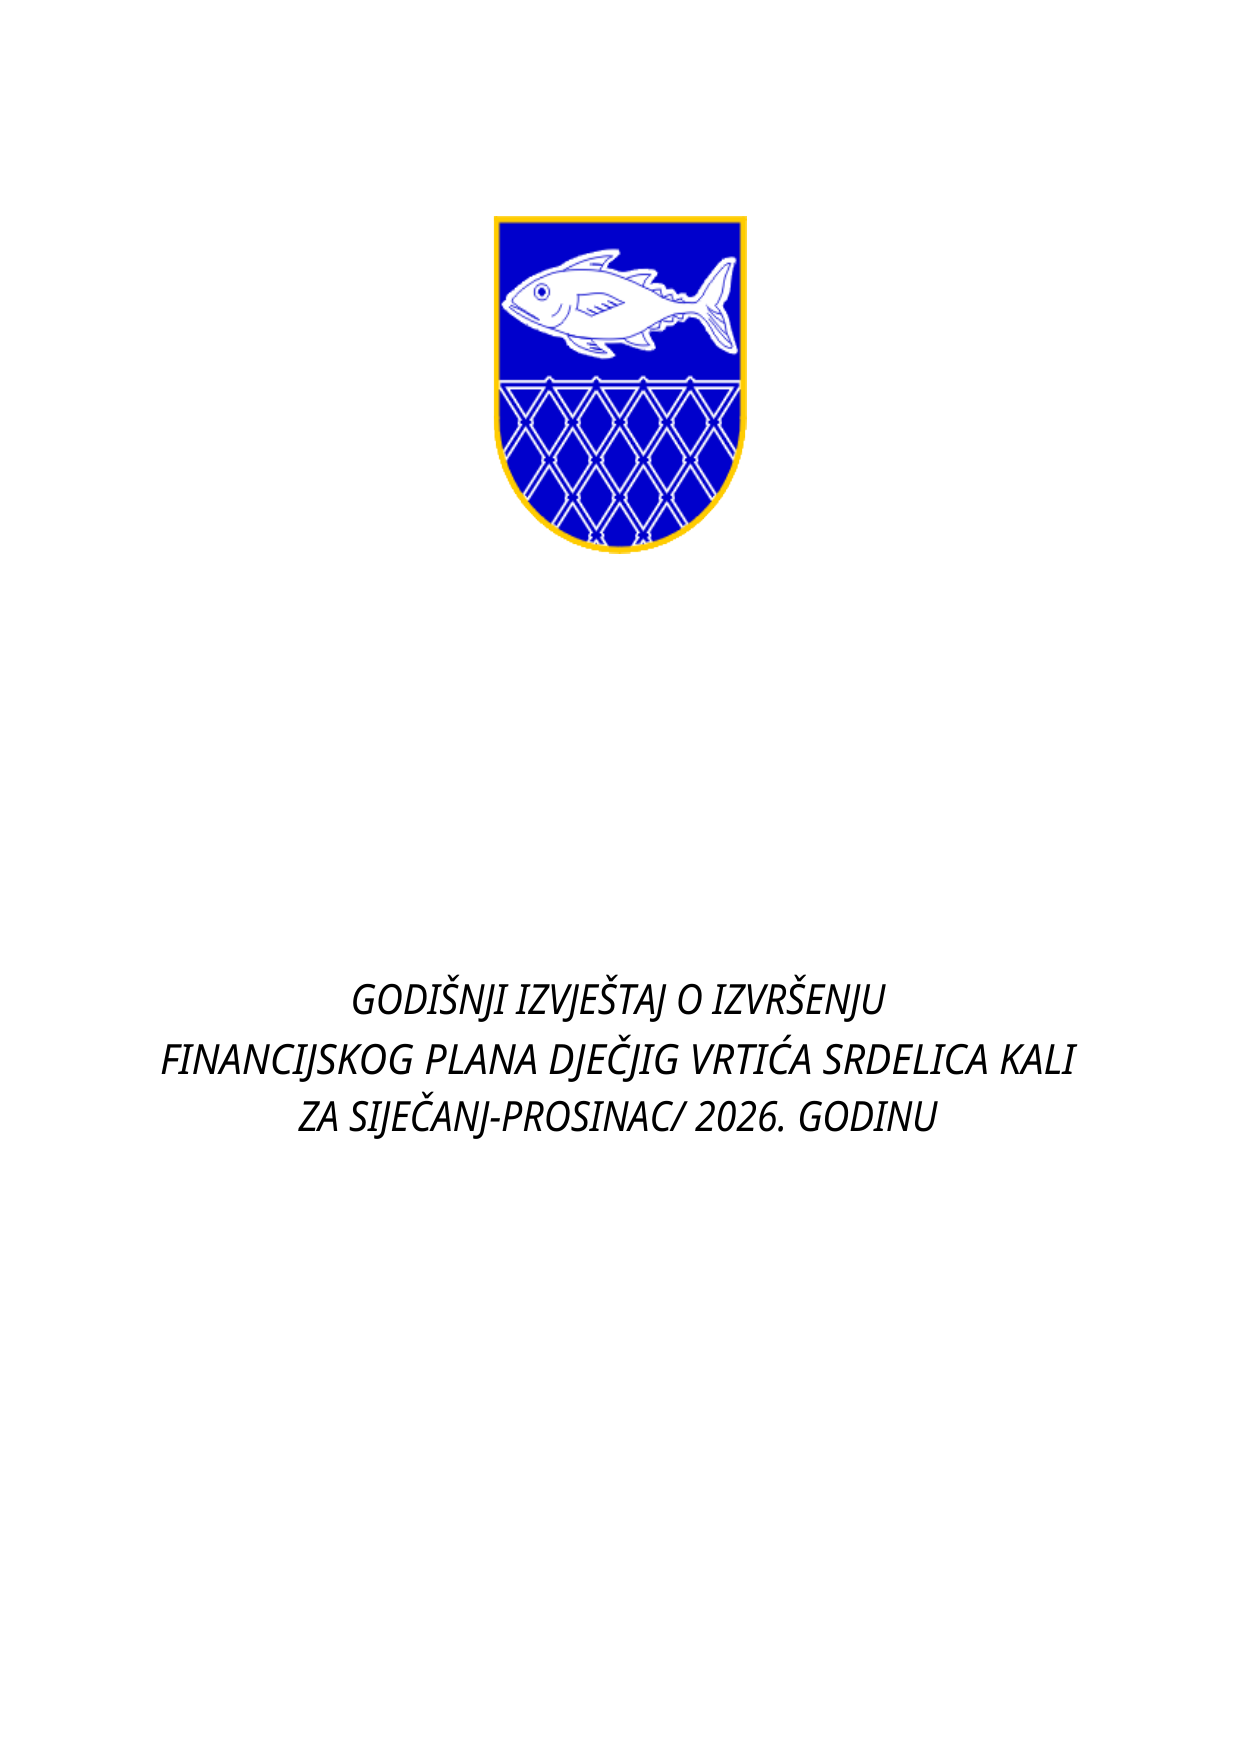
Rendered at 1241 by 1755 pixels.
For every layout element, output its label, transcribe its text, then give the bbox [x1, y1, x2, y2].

text GODIŠNJI IZVJEŠTAJ O IZVRŠENJU [148, 970, 1093, 1027]
text FINANCIJSKOG PLANA DJEČJIG VRTIĆA SRDELICA KALI [148, 1029, 1093, 1086]
text ZA SIJEČANJ-PROSINAC/ 2026. GODINU [148, 1087, 1093, 1143]
